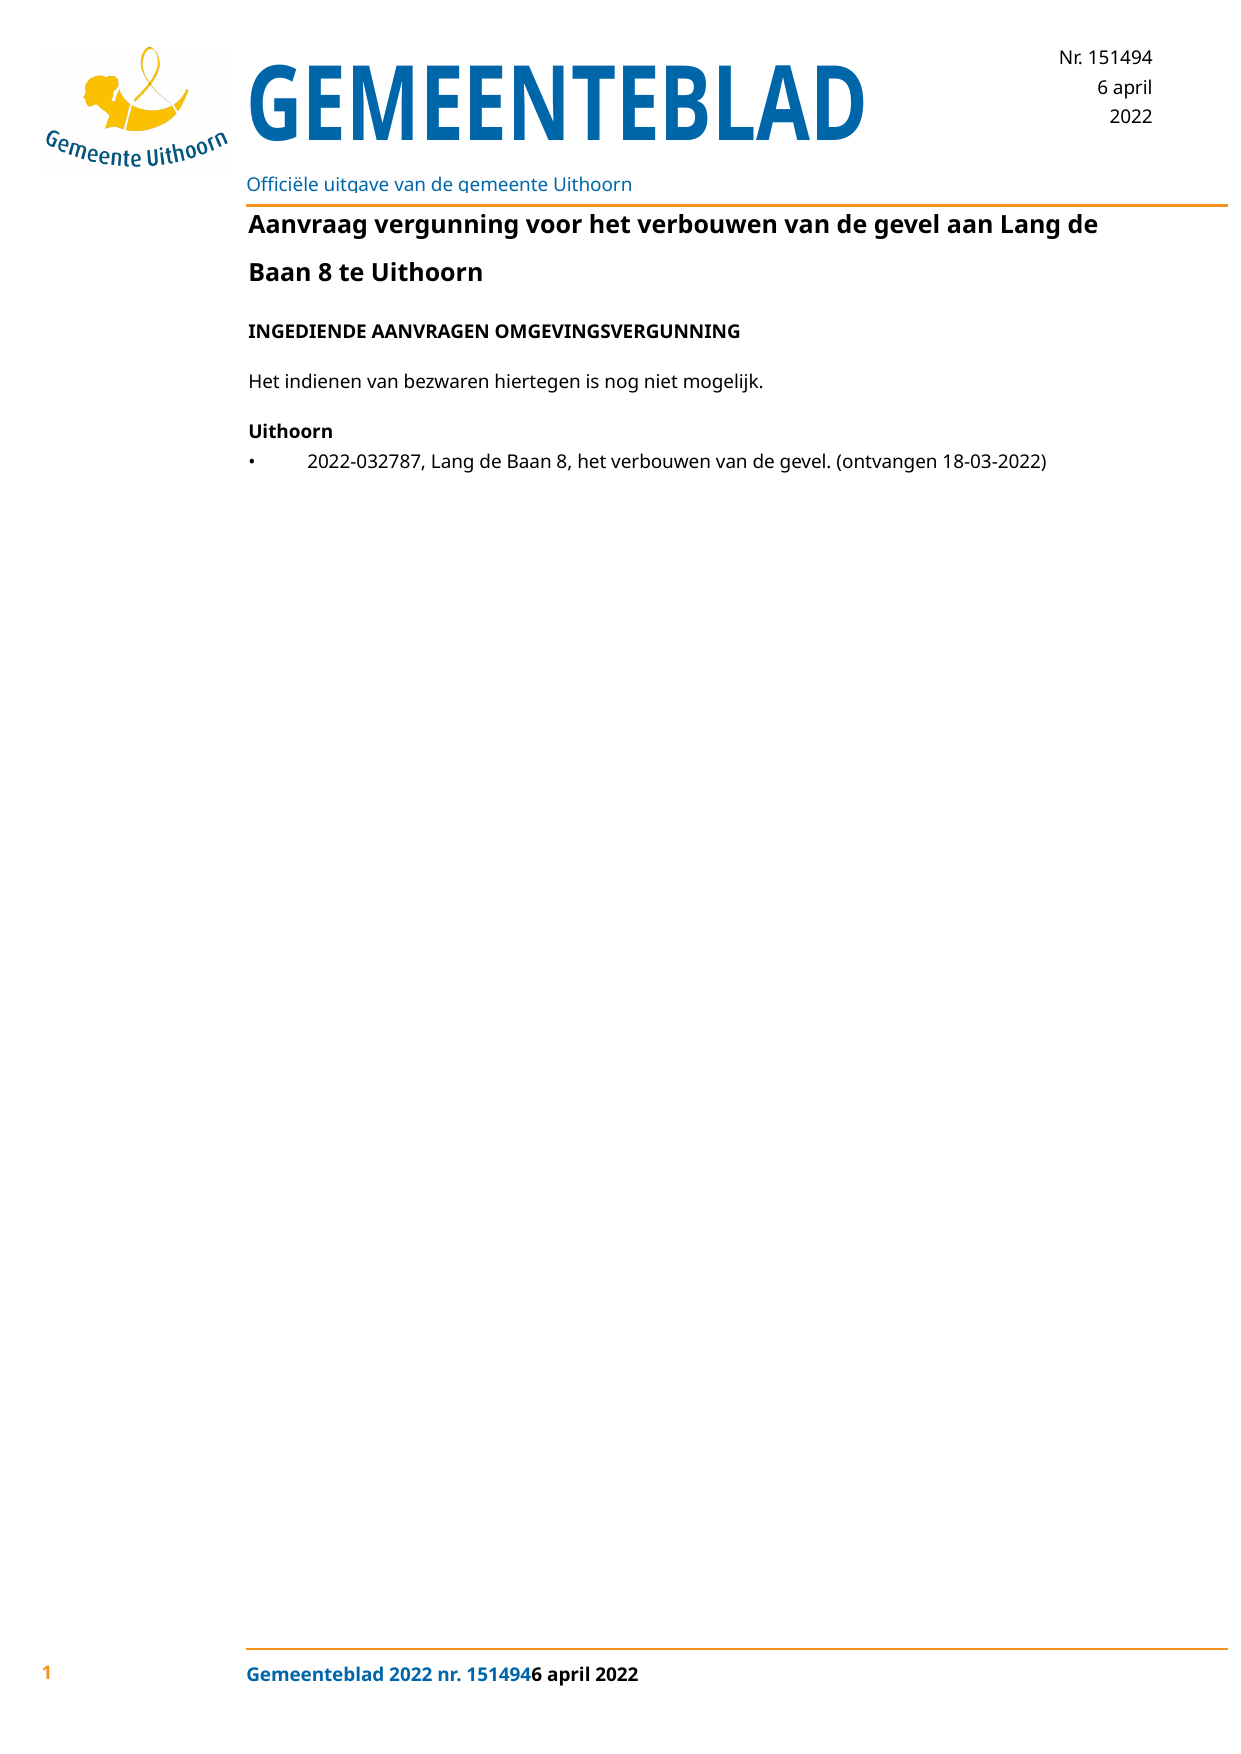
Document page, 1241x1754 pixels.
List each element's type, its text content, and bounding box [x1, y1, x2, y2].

text Aanvraag vergunning voor het verbouwen van de gevel aan Lang de Baan 8 te Uithoorn [248, 207, 1152, 288]
text INGEDIENDE AANVRAGEN OMGEVINGSVERGUNNING [248, 318, 1152, 344]
text Het indienen van bezwaren hiertegen is nog niet mogelijk. [248, 368, 1152, 394]
text Uithoorn [248, 419, 1152, 444]
list 2022-032787, Lang de Baan 8, het verbouwen van de gevel. (ontvangen 18-03-2022) [248, 448, 1152, 474]
picture [41, 47, 231, 172]
